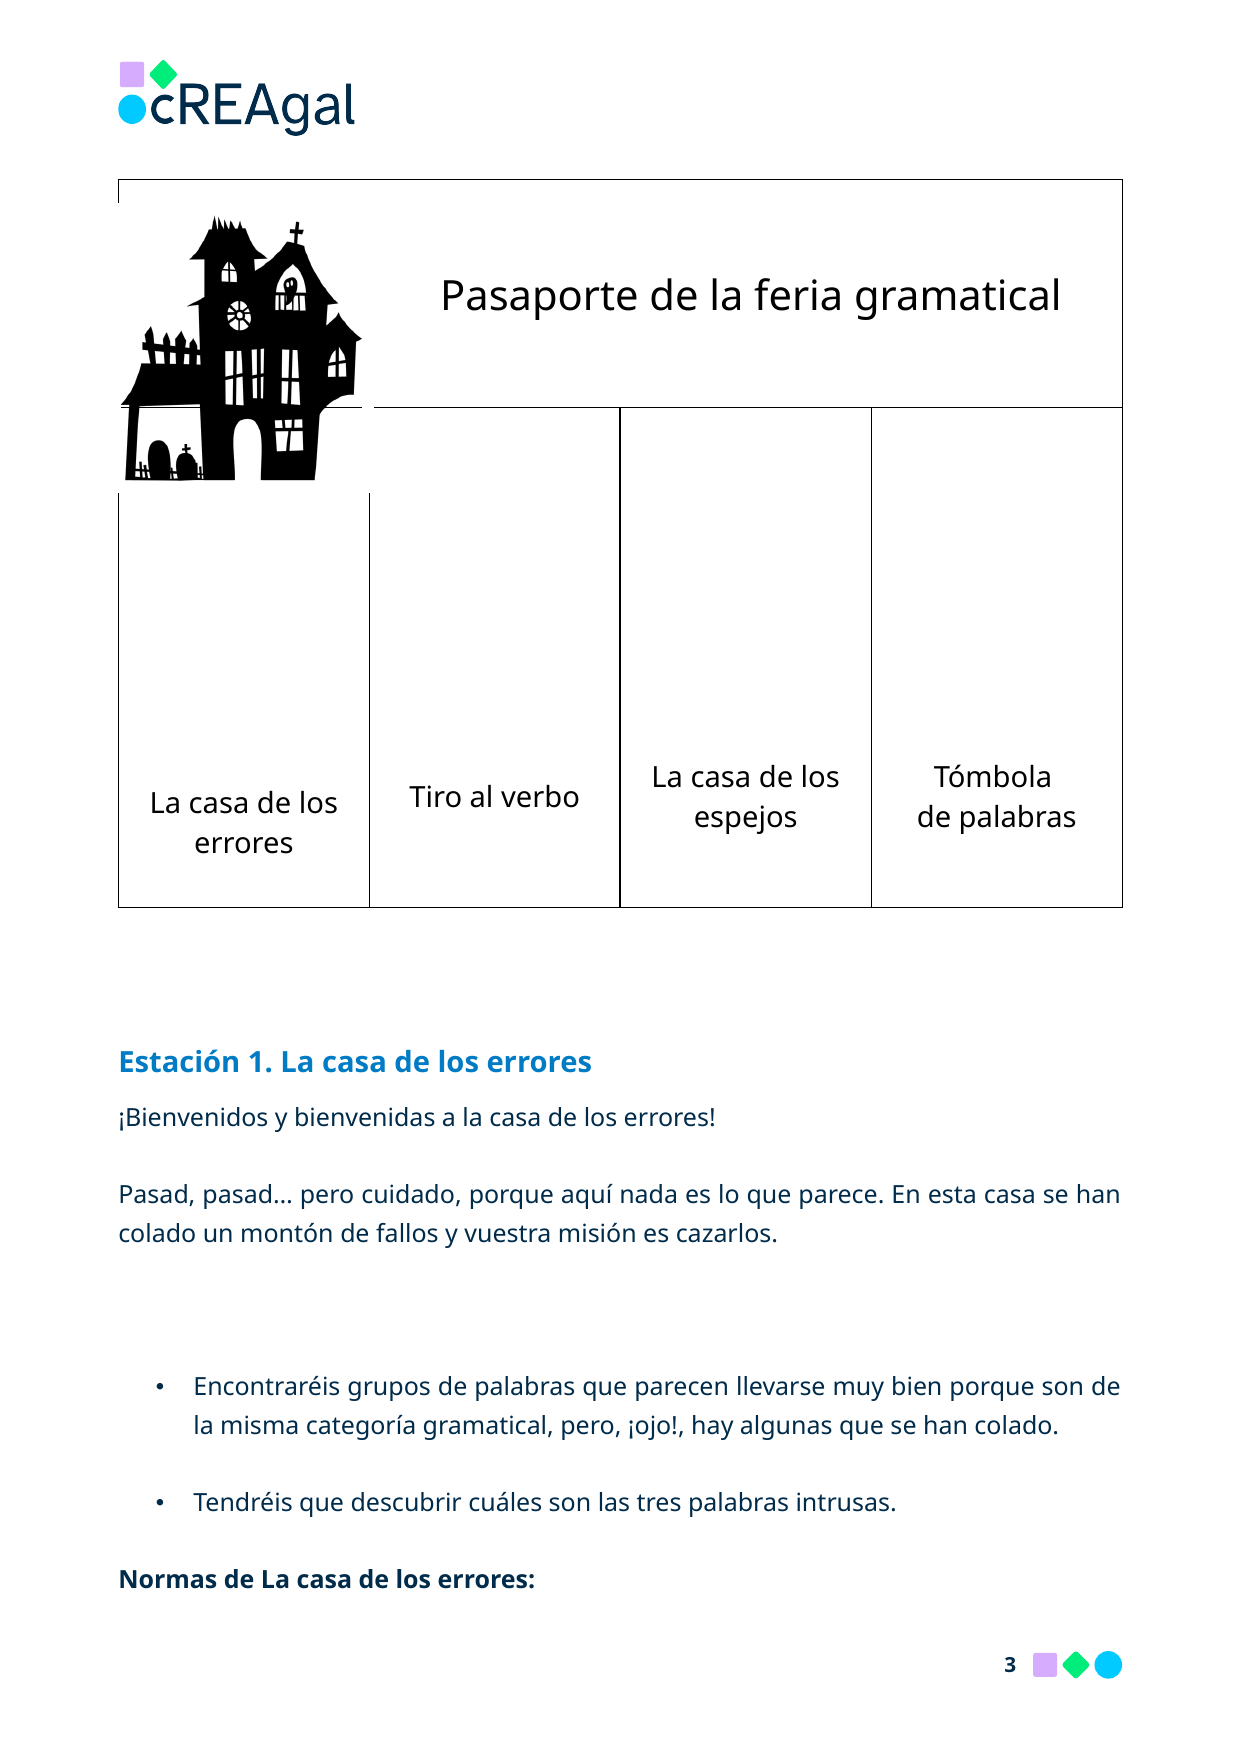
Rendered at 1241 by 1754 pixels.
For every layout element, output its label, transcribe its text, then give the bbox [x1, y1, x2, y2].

text Pasad, pasad… pero cuidado, porque aquí nada es lo que parece. En esta casa se han colado un montón de fallos y vuestra misión es cazarlos. [118, 1176, 1122, 1249]
table_cell Tómbola de palabras [872, 408, 1122, 907]
list Encontraréis grupos de palabras que parecen llevarse muy bien porque son de la misma categoría gramatical, pero, ¡ojo!, hay algunas que se han colado. [156, 1369, 1122, 1442]
table_cell La casa de los errores [119, 493, 369, 907]
text ¡Bienvenidos y bienvenidas a la casa de los errores! [118, 1099, 1122, 1134]
subtitle Estación 1. La casa de los errores [118, 1041, 1122, 1081]
picture [118, 60, 355, 136]
table_header Pasaporte de la feria gramatical [119, 180, 1122, 407]
table_cell La casa de los espejos [621, 408, 871, 907]
text Normas de La casa de los errores: [118, 1561, 1122, 1595]
table_cell Tiro al verbo [370, 408, 619, 907]
picture [120, 215, 362, 481]
list Tendréis que descubrir cuáles son las tres palabras intrusas. [156, 1484, 1122, 1519]
